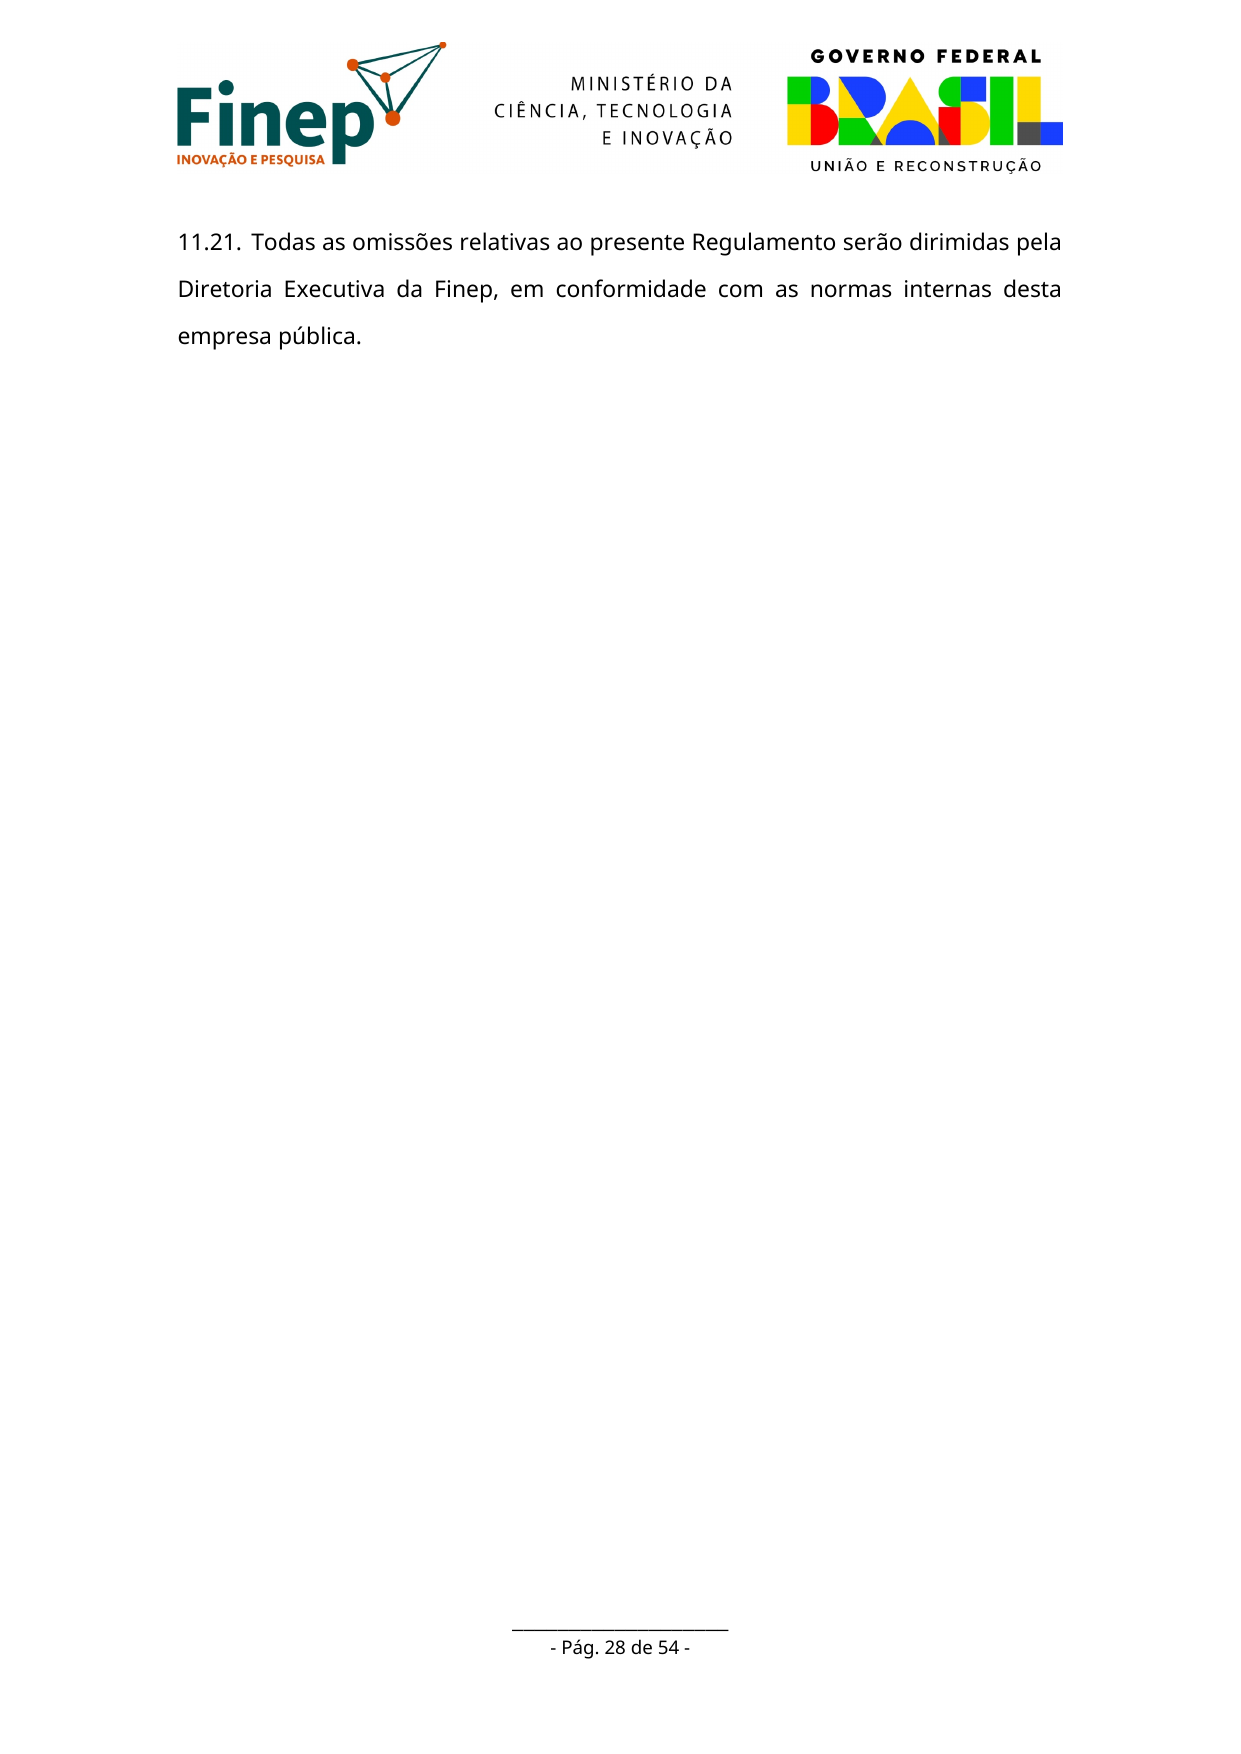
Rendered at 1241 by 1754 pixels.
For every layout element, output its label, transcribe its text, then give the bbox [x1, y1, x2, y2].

list Todas as omissões relativas ao presente Regulamento serão dirimidas pela Diretoria Executiva da Finep, em conformidade com as normas internas desta empresa pública. [177, 226, 1063, 351]
